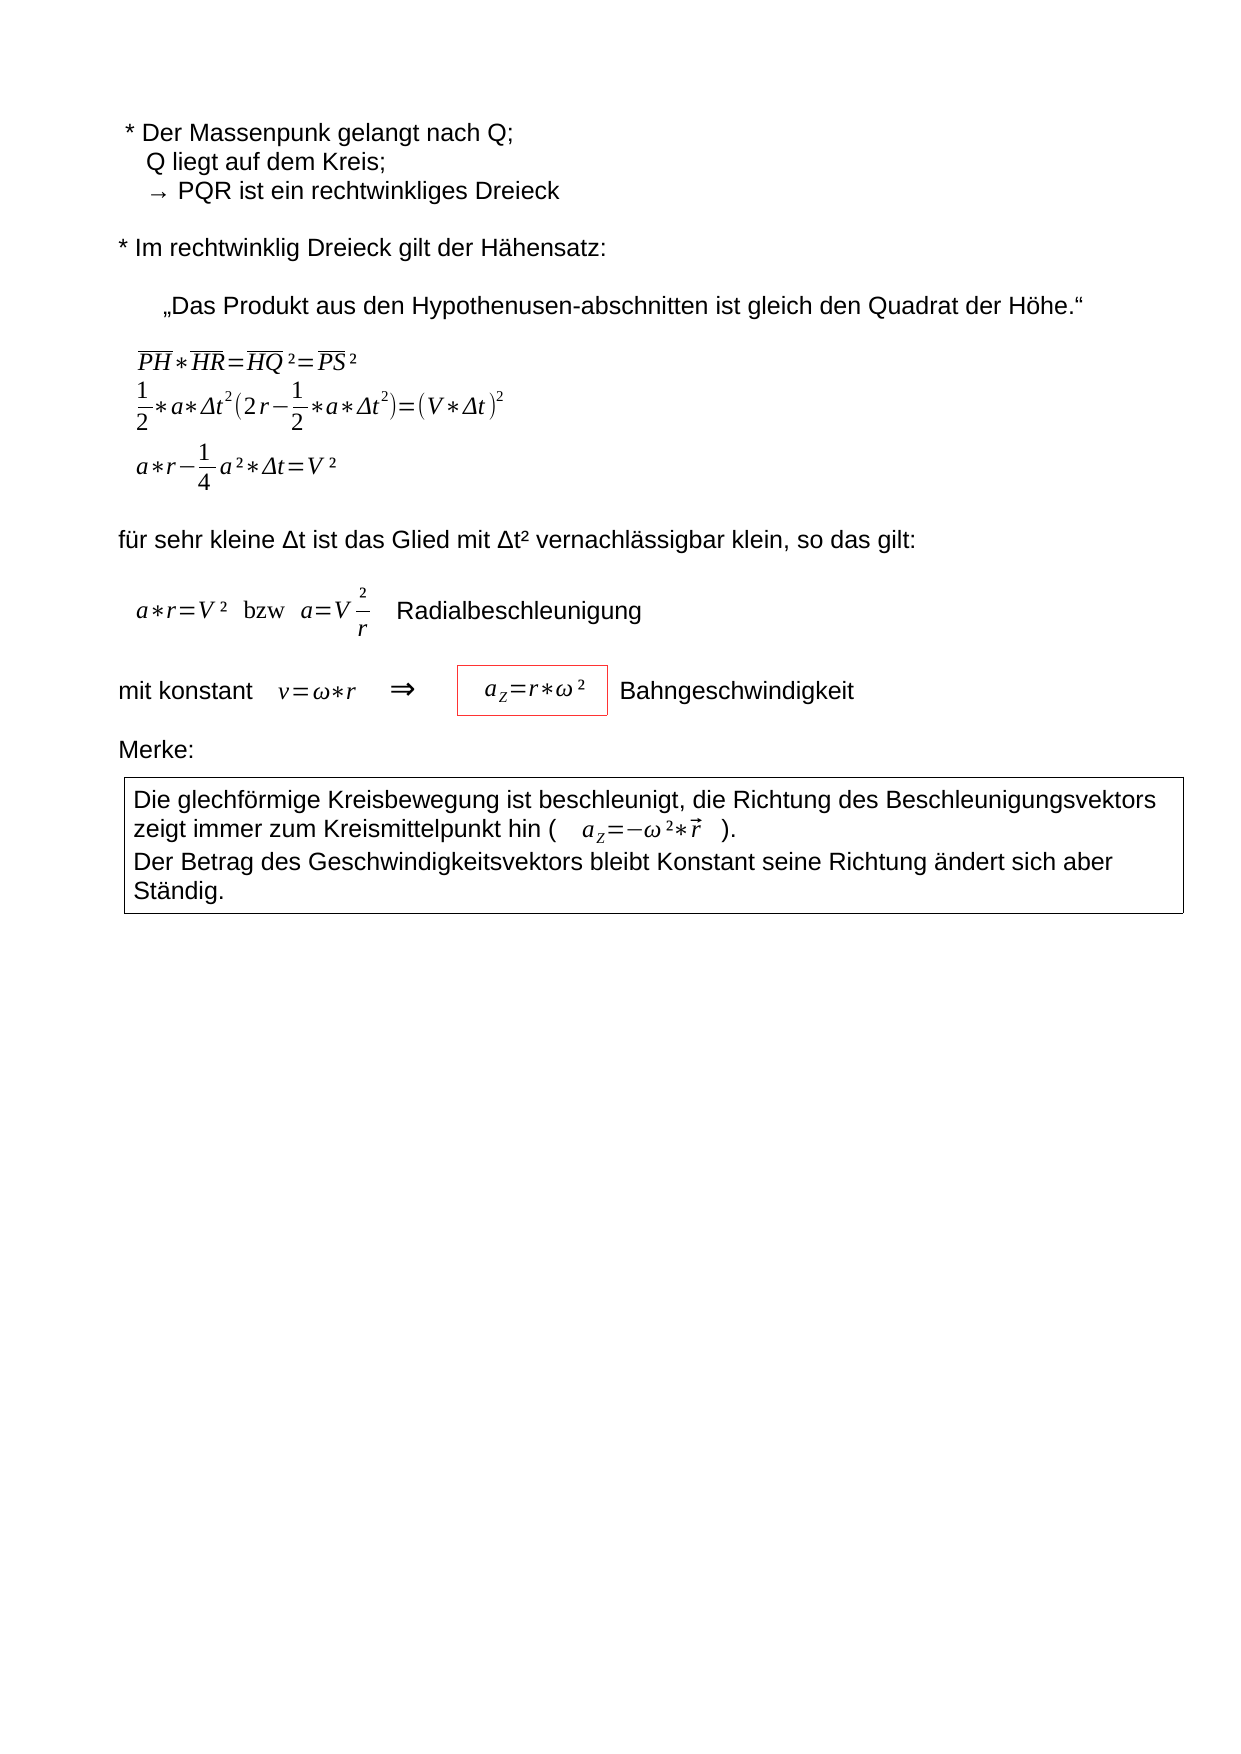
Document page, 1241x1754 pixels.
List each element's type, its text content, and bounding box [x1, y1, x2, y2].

text Der Betrag des Geschwindigkeitsvektors bleibt Konstant seine Richtung ändert sich aber Ständig. [133, 847, 1174, 904]
text mit konstant ⇒ Bahngeschwindigkeit [118, 670, 457, 706]
text Die glechförmige Kreisbewegung ist beschleunigt, die Richtung des Beschleunigungsvektors zeigt immer zum Kreismittelpunkt hin ( ). [133, 786, 1174, 847]
text Radialbeschleunigung [118, 582, 1122, 642]
text * Der Massenpunk gelangt nach Q; [118, 118, 1122, 147]
text „Das Produkt aus den Hypothenusen-abschnitten ist gleich den Quadrat der Höhe.“ [118, 291, 1122, 319]
text * Im rechtwinklig Dreieck gilt der Hähensatz: [118, 233, 1122, 262]
text Q liegt auf dem Kreis; [118, 147, 1122, 176]
text für sehr kleine Δt ist das Glied mit Δt² vernachlässigbar klein, so das gilt: [118, 525, 1122, 554]
text → PQR ist ein rechtwinkliges Dreieck [118, 176, 1122, 204]
text mit konstant ⇒ Bahngeschwindigkeit [608, 670, 1122, 706]
text Merke: [118, 735, 1122, 764]
